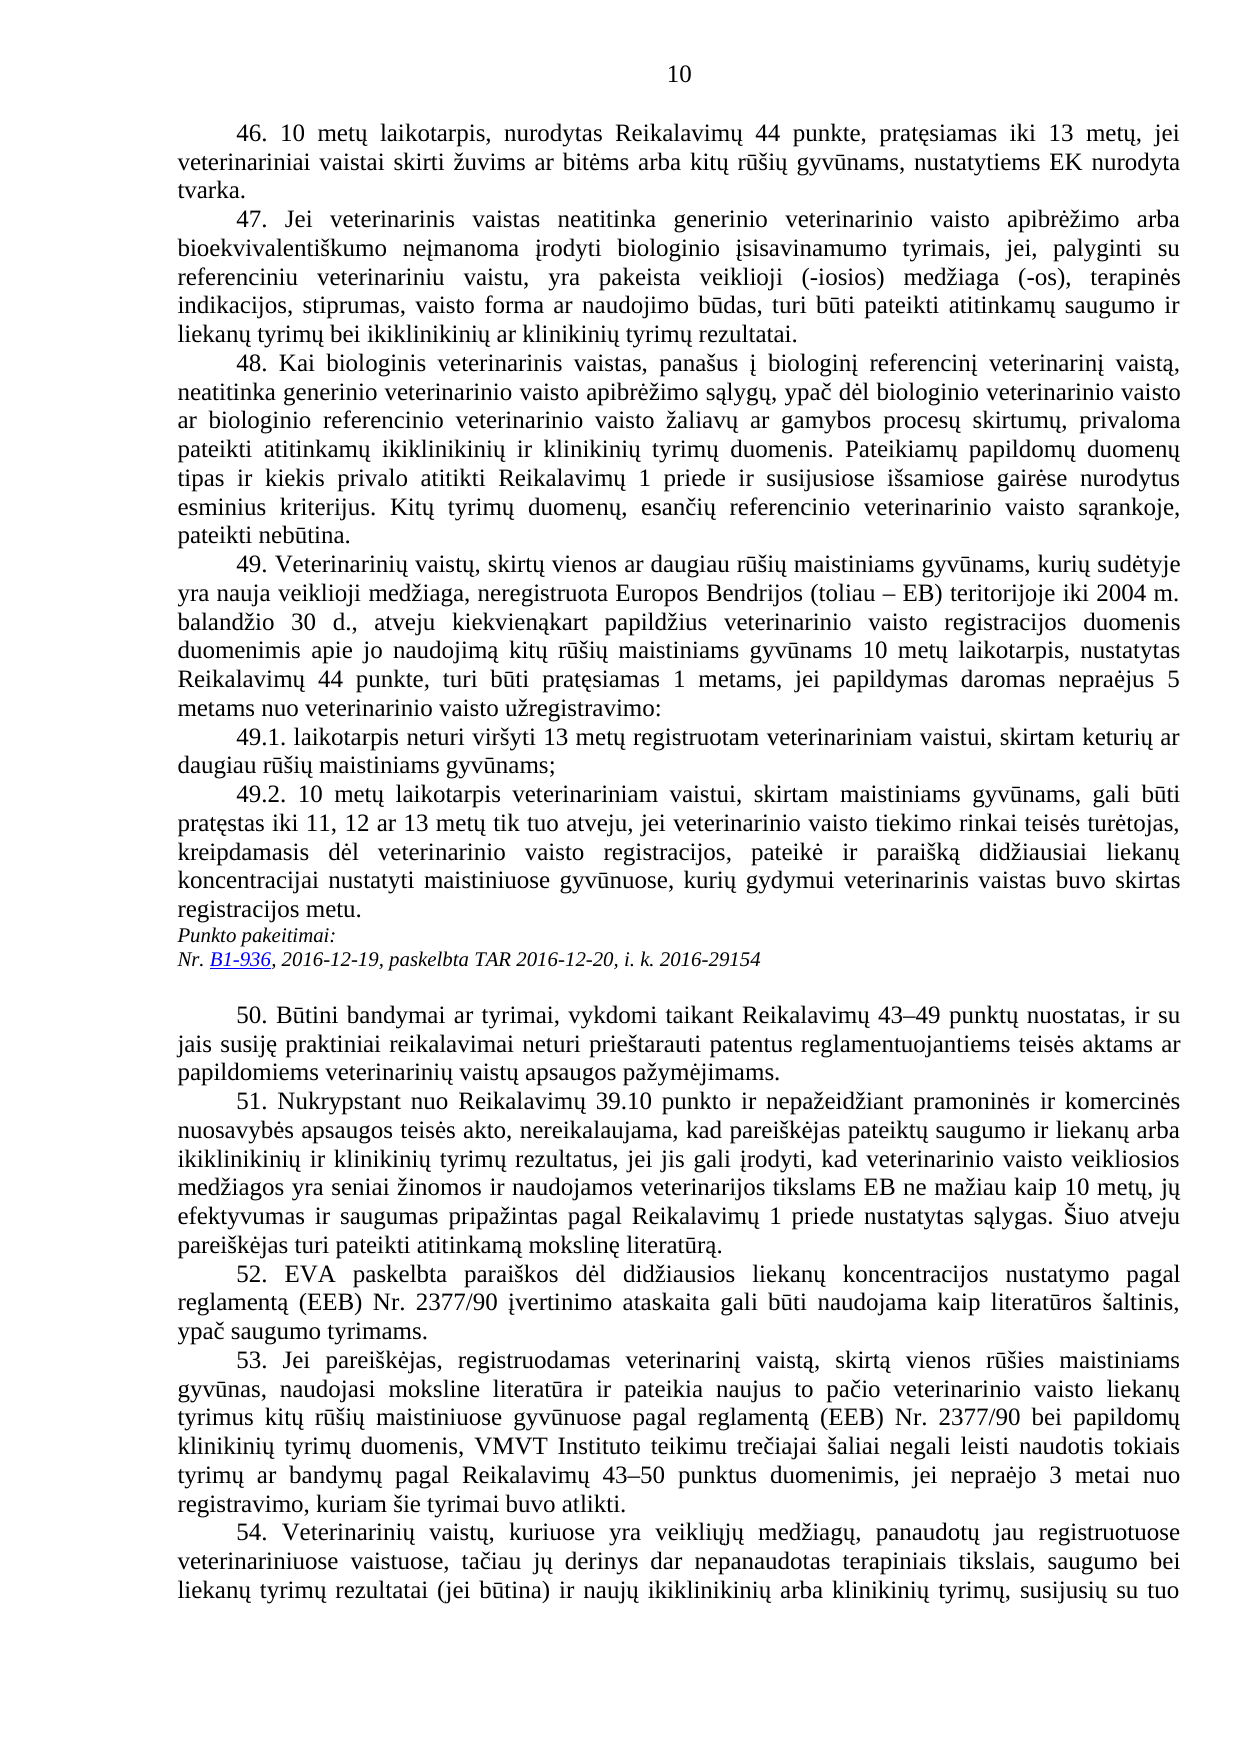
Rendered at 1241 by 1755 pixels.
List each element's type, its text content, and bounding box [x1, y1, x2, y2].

text 52. EVA paskelbta paraiškos dėl didžiausios liekanų koncentracijos nustatymo pagal reglamentą (EEB) Nr. 2377/90 įvertinimo ataskaita gali būti naudojama kaip literatūros šaltinis, ypač saugumo tyrimams. [177, 1259, 1181, 1345]
text 47. Jei veterinarinis vaistas neatitinka generinio veterinarinio vaisto apibrėžimo arba bioekvivalentiškumo neįmanoma įrodyti biologinio įsisavinamumo tyrimais, jei, palyginti su referenciniu veterinariniu vaistu, yra pakeista veiklioji (-iosios) medžiaga (-os), terapinės indikacijos, stiprumas, vaisto forma ar naudojimo būdas, turi būti pateikti atitinkamų saugumo ir liekanų tyrimų bei ikiklinikinių ar klinikinių tyrimų rezultatai. [177, 204, 1181, 348]
text 49.2. 10 metų laikotarpis veterinariniam vaistui, skirtam maistiniams gyvūnams, gali būti pratęstas iki 11, 12 ar 13 metų tik tuo atveju, jei veterinarinio vaisto tiekimo rinkai teisės turėtojas, kreipdamasis dėl veterinarinio vaisto registracijos, pateikė ir paraišką didžiausiai liekanų koncentracijai nustatyti maistiniuose gyvūnuose, kurių gydymui veterinarinis vaistas buvo skirtas registracijos metu. [177, 779, 1181, 923]
text Punkto pakeitimai: [177, 923, 1181, 947]
text 49.1. laikotarpis neturi viršyti 13 metų registruotam veterinariniam vaistui, skirtam keturių ar daugiau rūšių maistiniams gyvūnams; [177, 722, 1181, 779]
text Nr. B1-936, 2016-12-19, paskelbta TAR 2016-12-20, i. k. 2016-29154 [177, 947, 1181, 971]
text 49. Veterinarinių vaistų, skirtų vienos ar daugiau rūšių maistiniams gyvūnams, kurių sudėtyje yra nauja veiklioji medžiaga, neregistruota Europos Bendrijos (toliau – EB) teritorijoje iki 2004 m. balandžio 30 d., atveju kiekvienąkart papildžius veterinarinio vaisto registracijos duomenis duomenimis apie jo naudojimą kitų rūšių maistiniams gyvūnams 10 metų laikotarpis, nustatytas Reikalavimų 44 punkte, turi būti pratęsiamas 1 metams, jei papildymas daromas nepraėjus 5 metams nuo veterinarinio vaisto užregistravimo: [177, 549, 1181, 722]
text 46. 10 metų laikotarpis, nurodytas Reikalavimų 44 punkte, pratęsiamas iki 13 metų, jei veterinariniai vaistai skirti žuvims ar bitėms arba kitų rūšių gyvūnams, nustatytiems EK nurodyta tvarka. [177, 118, 1181, 204]
text 48. Kai biologinis veterinarinis vaistas, panašus į biologinį referencinį veterinarinį vaistą, neatitinka generinio veterinarinio vaisto apibrėžimo sąlygų, ypač dėl biologinio veterinarinio vaisto ar biologinio referencinio veterinarinio vaisto žaliavų ar gamybos procesų skirtumų, privaloma pateikti atitinkamų ikiklinikinių ir klinikinių tyrimų duomenis. Pateikiamų papildomų duomenų tipas ir kiekis privalo atitikti Reikalavimų 1 priede ir susijusiose išsamiose gairėse nurodytus esminius kriterijus. Kitų tyrimų duomenų, esančių referencinio veterinarinio vaisto sąrankoje, pateikti nebūtina. [177, 348, 1181, 549]
text 50. Būtini bandymai ar tyrimai, vykdomi taikant Reikalavimų 43–49 punktų nuostatas, ir su jais susiję praktiniai reikalavimai neturi prieštarauti patentus reglamentuojantiems teisės aktams ar papildomiems veterinarinių vaistų apsaugos pažymėjimams. [177, 1000, 1181, 1086]
text 53. Jei pareiškėjas, registruodamas veterinarinį vaistą, skirtą vienos rūšies maistiniams gyvūnas, naudojasi moksline literatūra ir pateikia naujus to pačio veterinarinio vaisto liekanų tyrimus kitų rūšių maistiniuose gyvūnuose pagal reglamentą (EEB) Nr. 2377/90 bei papildomų klinikinių tyrimų duomenis, VMVT Instituto teikimu trečiajai šaliai negali leisti naudotis tokiais tyrimų ar bandymų pagal Reikalavimų 43–50 punktus duomenimis, jei nepraėjo 3 metai nuo registravimo, kuriam šie tyrimai buvo atlikti. [177, 1345, 1181, 1517]
text 54. Veterinarinių vaistų, kuriuose yra veikliųjų medžiagų, panaudotų jau registruotuose veterinariniuose vaistuose, tačiau jų derinys dar nepanaudotas terapiniais tikslais, saugumo bei liekanų tyrimų rezultatai (jei būtina) ir naujų ikiklinikinių arba klinikinių tyrimų, susijusių su tuo [177, 1517, 1181, 1604]
text 51. Nukrypstant nuo Reikalavimų 39.10 punkto ir nepažeidžiant pramoninės ir komercinės nuosavybės apsaugos teisės akto, nereikalaujama, kad pareiškėjas pateiktų saugumo ir liekanų arba ikiklinikinių ir klinikinių tyrimų rezultatus, jei jis gali įrodyti, kad veterinarinio vaisto veikliosios medžiagos yra seniai žinomos ir naudojamos veterinarijos tikslams EB ne mažiau kaip 10 metų, jų efektyvumas ir saugumas pripažintas pagal Reikalavimų 1 priede nustatytas sąlygas. Šiuo atveju pareiškėjas turi pateikti atitinkamą mokslinę literatūrą. [177, 1086, 1181, 1259]
